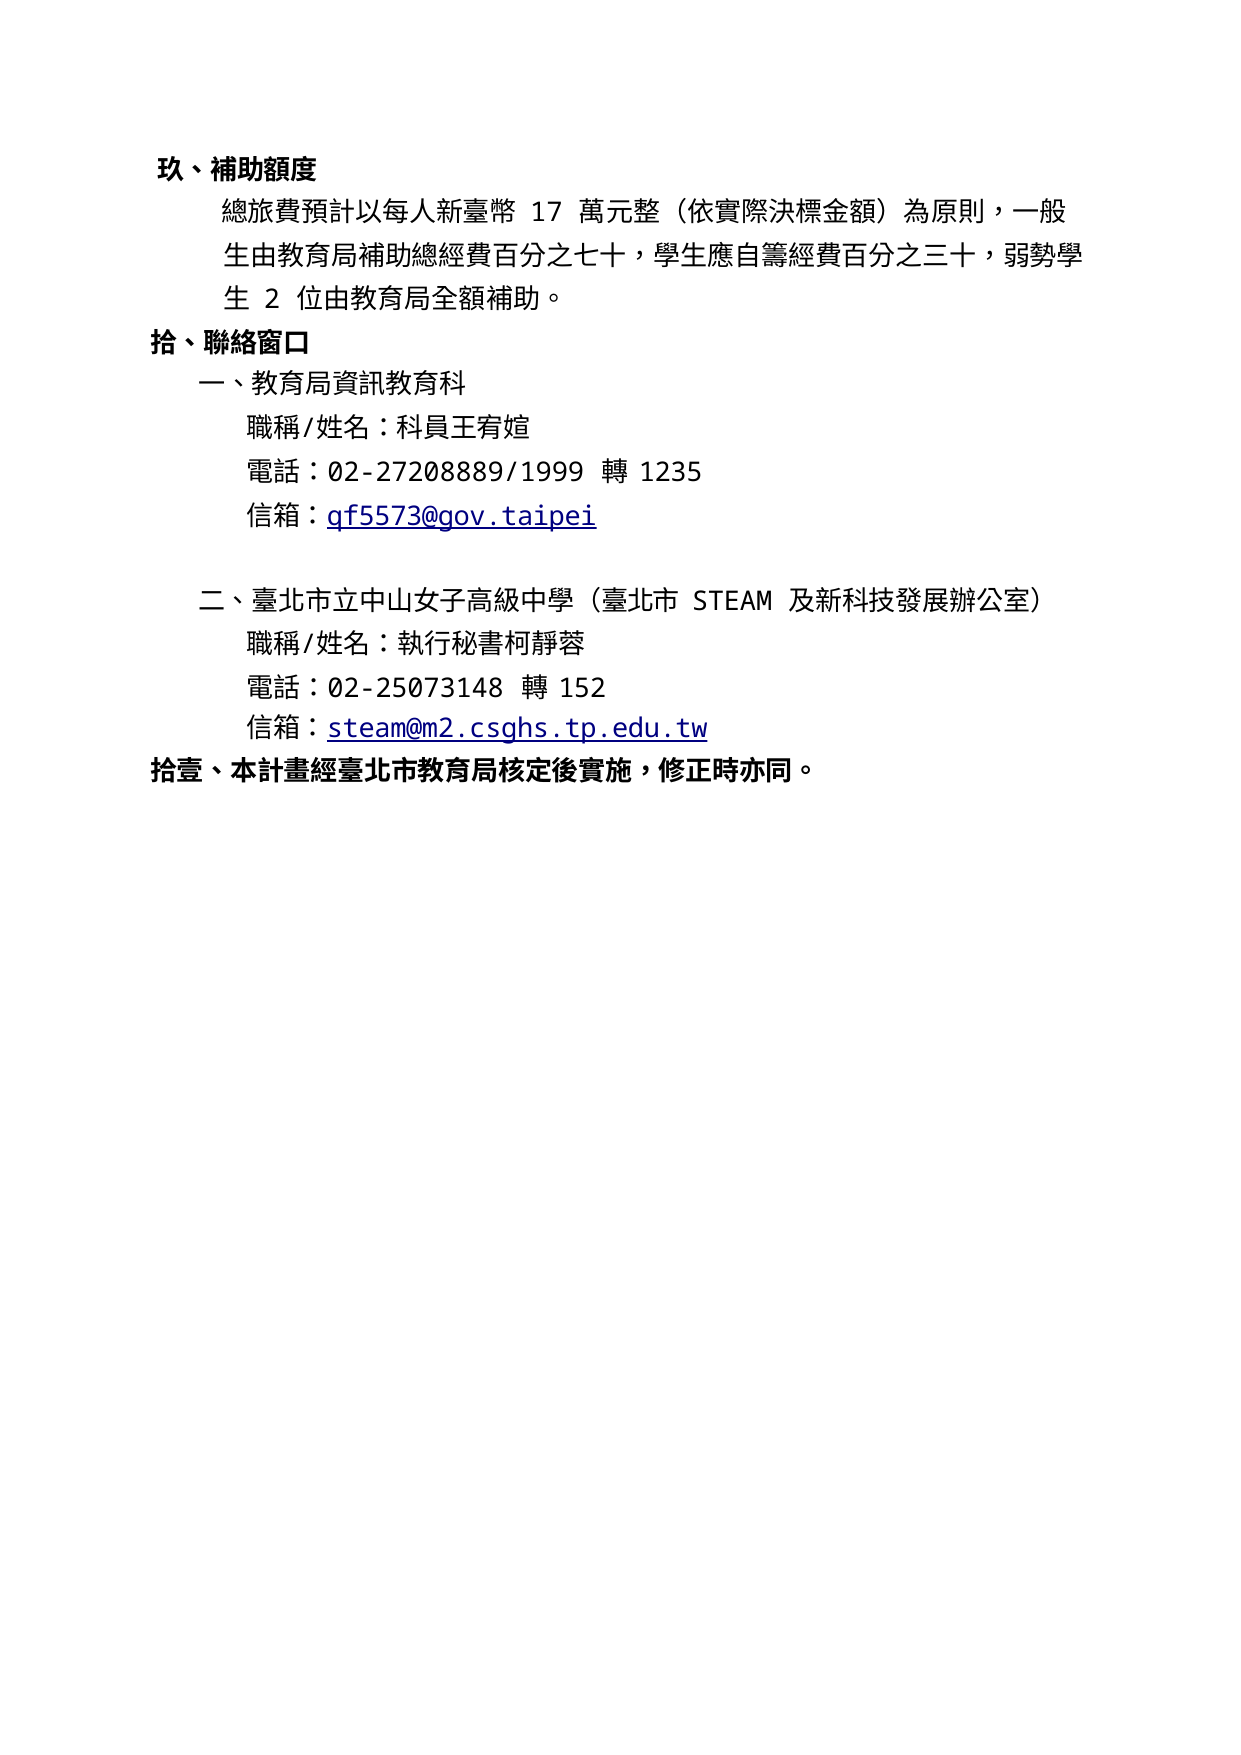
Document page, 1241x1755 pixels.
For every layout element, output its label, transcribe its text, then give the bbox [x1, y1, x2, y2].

text 拾壹、本計畫經臺北市教育局核定後實施，修正時亦同。 [150, 744, 1151, 789]
text 一、教育局資訊教育科 [198, 362, 1151, 402]
text 拾、聯絡窗口 [150, 322, 1151, 360]
text 信箱：steam@m2.csghs.tp.edu.tw [246, 710, 1151, 744]
text 二、臺北市立中山女子高級中學（臺北市 STEAM 及新科技發展辦公室）職稱/姓名：執行秘書柯靜蓉 [198, 579, 1061, 662]
text 職稱/姓名：科員王宥媗 [246, 406, 1151, 445]
text 玖、補助額度 [157, 144, 1151, 188]
text 信箱：qf5573@gov.taipei [246, 494, 1151, 533]
text 電話：02-25073148 轉 152 [246, 666, 1151, 706]
text 總旅費預計以每人新臺幣 17 萬元整（依實際決標金額）為原則，一般生由教育局補助總經費百分之七十，學生應自籌經費百分之三十，弱勢學生 2 位由教育局全額補助。 [221, 189, 1090, 317]
text 電話：02-27208889/1999 轉 1235 [246, 450, 1151, 489]
